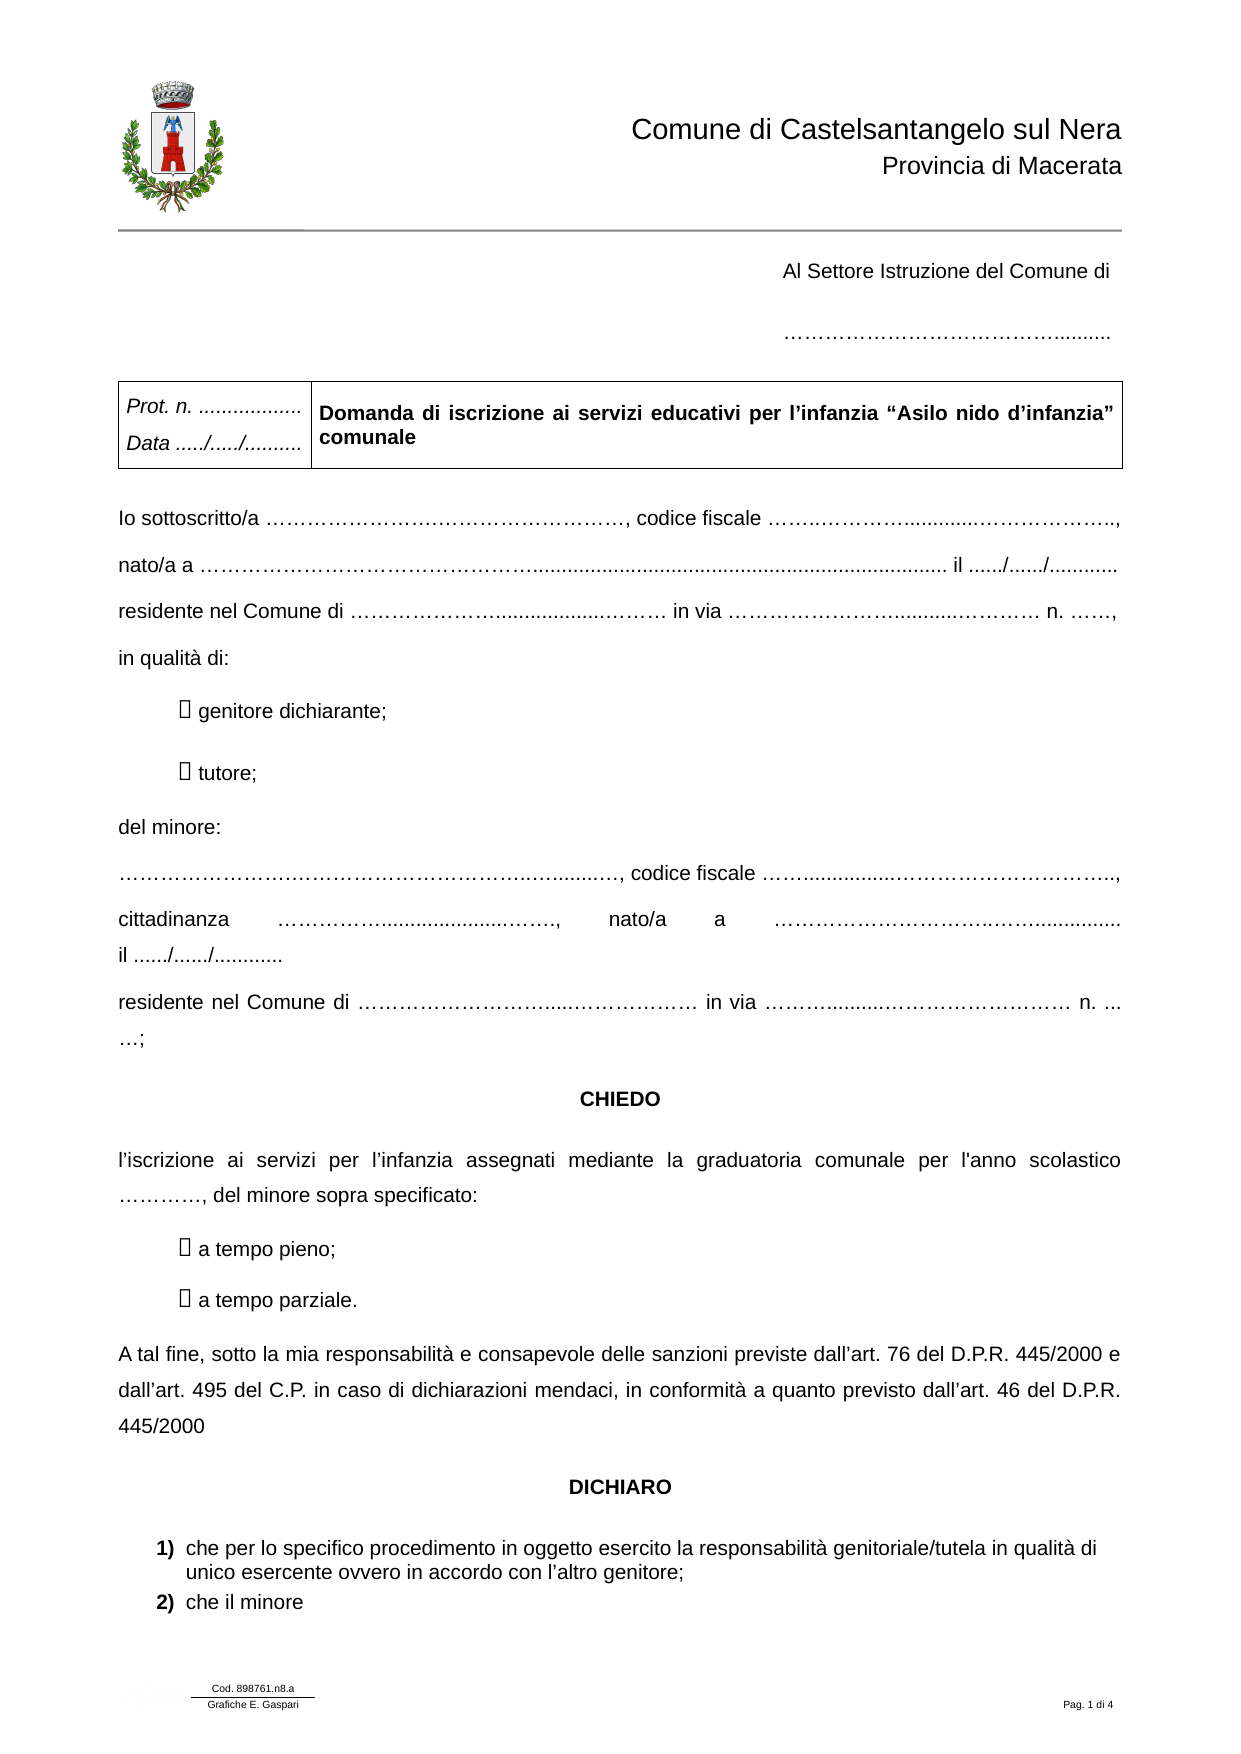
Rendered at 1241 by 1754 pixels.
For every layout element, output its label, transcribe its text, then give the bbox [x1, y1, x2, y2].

list che il minore [156, 1590, 1122, 1614]
text  a tempo pieno; [177, 1230, 1122, 1264]
text residente nel Comune di …………………...................……… in via ……………………...........………… n. ……, [118, 599, 1122, 623]
text CHIEDO [118, 1086, 1122, 1110]
text del minore: [118, 814, 1122, 838]
text A tal fine, sotto la mia responsabilità e consapevole delle sanzioni previste dall’art. 76 del D.P.R. 445/2000 e dall’art. 495 del C.P. in caso di dichiarazioni mendaci, in conformità a quanto previsto dall’art. 46 del D.P.R. 445/2000 [118, 1342, 1122, 1438]
text  tutore; [177, 753, 1122, 787]
text …………………….……………………………..…........…, codice fiscale ……................………………………….., [118, 861, 1122, 885]
text  genitore dichiarante; [177, 692, 1122, 726]
text  a tempo parziale. [177, 1281, 1122, 1315]
text residente nel Comune di ……………………….....……………… in via ………..........……………………… n. ...…; [118, 989, 1122, 1049]
table_header Prot. n. .................. Data ...../...../.......... [119, 382, 311, 468]
text Comune di Castelsantangelo sul Nera [224, 112, 1122, 146]
text nato/a a …………………………………………........................................................................ il ....../....../............ [118, 553, 1122, 577]
text cittadinanza ……………......................……., nato/a a …………………………..……............... il ....../....../............ [118, 907, 1122, 967]
table_header Domanda di iscrizione ai servizi educativi per l’infanzia “Asilo nido d’infanzia” comunale [312, 382, 1122, 468]
text Al Settore Istruzione del Comune di [118, 259, 1122, 283]
text l’iscrizione ai servizi per l’infanzia assegnati mediante la graduatoria comunale per l'anno scolastico …………, del minore sopra specificato: [118, 1147, 1122, 1207]
text DICHIARO [118, 1475, 1122, 1499]
text in qualità di: [118, 645, 1122, 669]
picture [122, 81, 224, 213]
list che per lo specifico procedimento in oggetto esercito la responsabilità genitoriale/tutela in qualità di unico esercente ovvero in accordo con l’altro genitore; [156, 1536, 1122, 1584]
text ………………………………….......... [118, 320, 1122, 344]
text Provincia di Macerata [224, 151, 1122, 179]
text Io sottoscritto/a …………………….………………………, codice fiscale ……..………….............……………….., [118, 506, 1122, 530]
